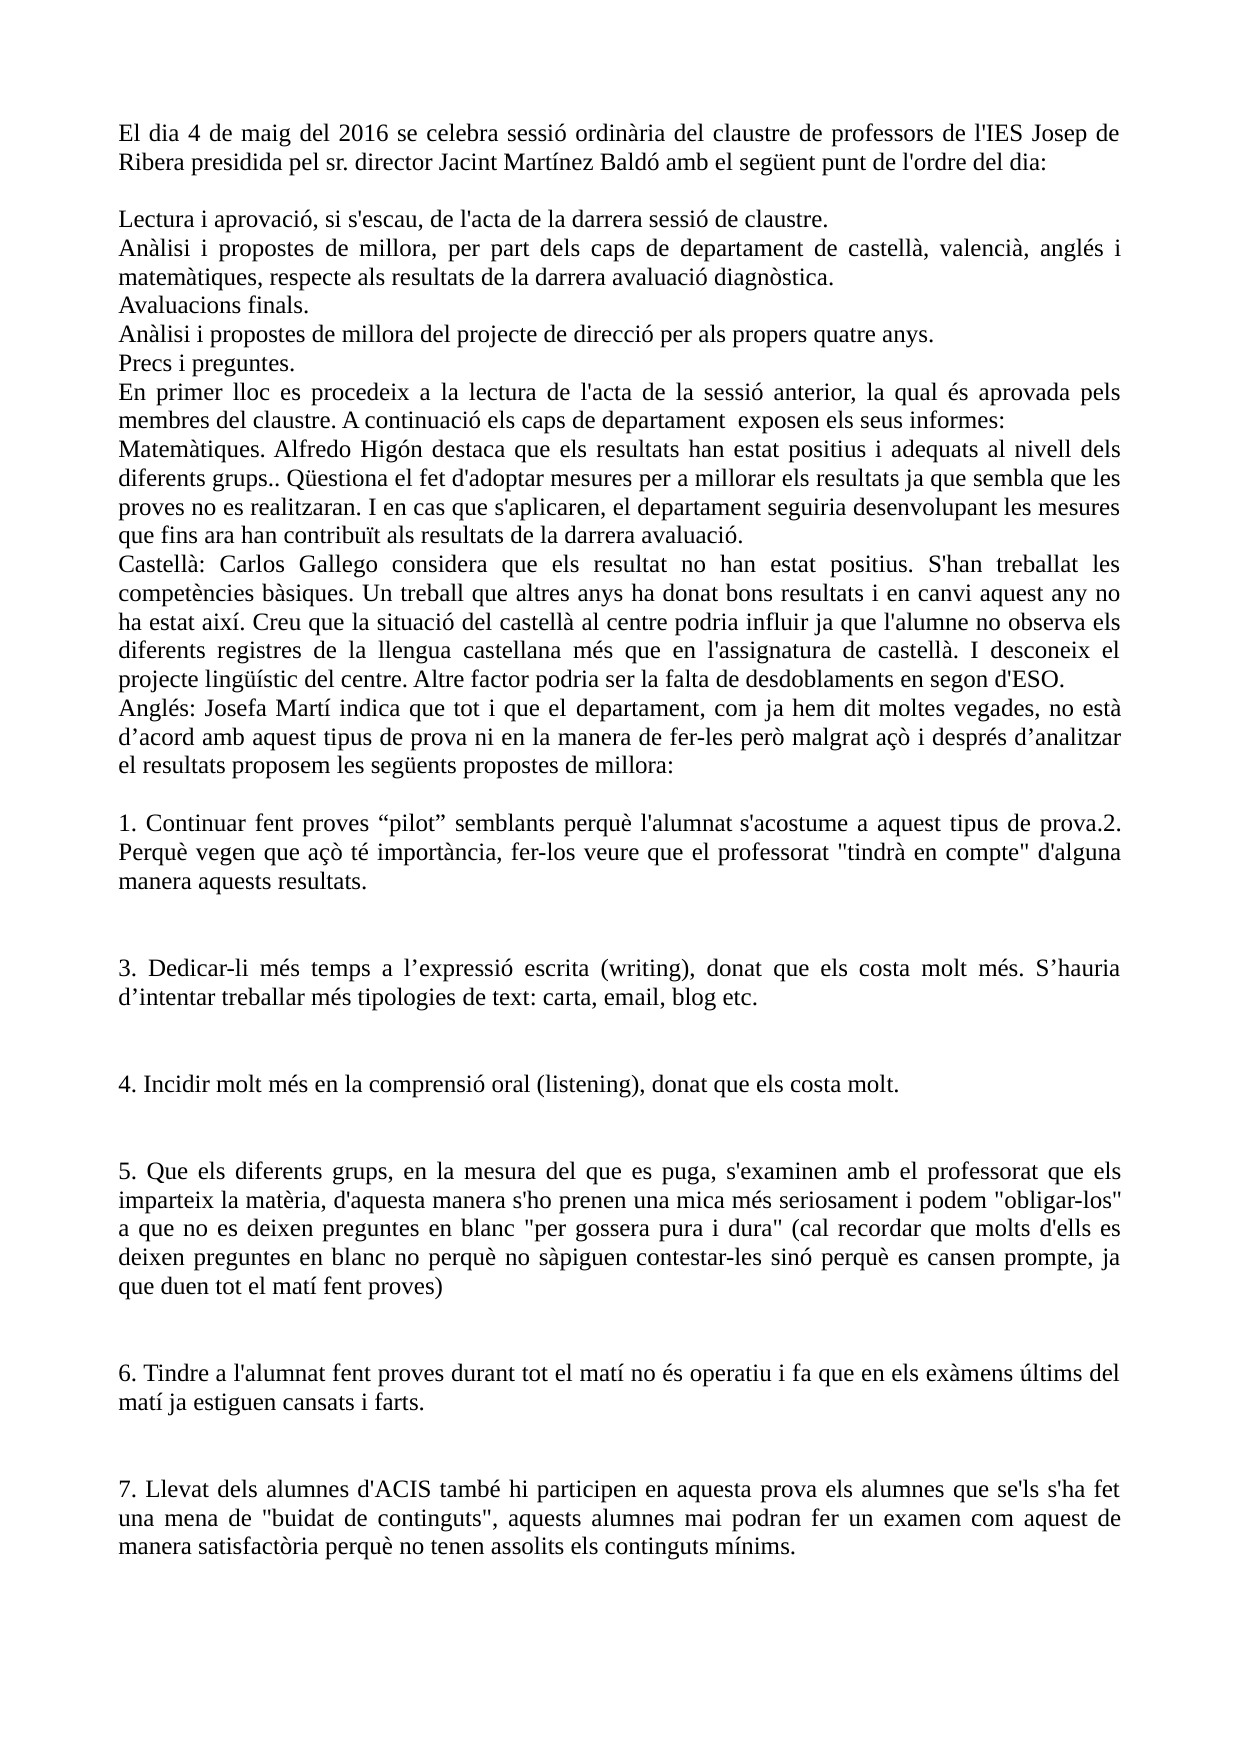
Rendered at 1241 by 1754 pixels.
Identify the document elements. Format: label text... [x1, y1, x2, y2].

text Precs i preguntes. [118, 348, 1122, 377]
text Lectura i aprovació, si s'escau, de l'acta de la darrera sessió de claustre. [118, 204, 1122, 233]
text Castellà: Carlos Gallego considera que els resultat no han estat positius. S'han treballat les competències bàsiques. Un treball que altres anys ha donat bons resultats i en canvi aquest any no ha estat així. Creu que la situació del castellà al centre podria influir ja que l'alumne no observa els diferents registres de la llengua castellana més que en l'assignatura de castellà. I desconeix el projecte lingüístic del centre. Altre factor podria ser la falta de desdoblaments en segon d'ESO. [118, 549, 1122, 693]
text 4. Incidir molt més en la comprensió oral (listening), donat que els costa molt. [118, 1069, 1122, 1098]
text 3. Dedicar-li més temps a l’expressió escrita (writing), donat que els costa molt més. S’hauria d’intentar treballar més tipologies de text: carta, email, blog etc. [118, 953, 1122, 1011]
text 5. Que els diferents grups, en la mesura del que es puga, s'examinen amb el professorat que els imparteix la matèria, d'aquesta manera s'ho prenen una mica més seriosament i podem "obligar-los" a que no es deixen preguntes en blanc "per gossera pura i dura" (cal recordar que molts d'ells es deixen preguntes en blanc no perquè no sàpiguen contestar-les sinó perquè es cansen prompte, ja que duen tot el matí fent proves) [118, 1156, 1122, 1300]
text 6. Tindre a l'alumnat fent proves durant tot el matí no és operatiu i fa que en els exàmens últims del matí ja estiguen cansats i farts. [118, 1358, 1122, 1416]
text El dia 4 de maig del 2016 se celebra sessió ordinària del claustre de professors de l'IES Josep de Ribera presidida pel sr. director Jacint Martínez Baldó amb el següent punt de l'ordre del dia: [118, 118, 1122, 176]
text 7. Llevat dels alumnes d'ACIS també hi participen en aquesta prova els alumnes que se'ls s'ha fet una mena de "buidat de continguts", aquests alumnes mai podran fer un examen com aquest de manera satisfactòria perquè no tenen assolits els continguts mínims. [118, 1474, 1122, 1560]
text Anàlisi i propostes de millora, per part dels caps de departament de castellà, valencià, anglés i matemàtiques, respecte als resultats de la darrera avaluació diagnòstica. [118, 233, 1122, 291]
text Anglés: Josefa Martí indica que tot i que el departament, com ja hem dit moltes vegades, no està d’acord amb aquest tipus de prova ni en la manera de fer-les però malgrat açò i després d’analitzar el resultats proposem les següents propostes de millora: [118, 693, 1122, 779]
text Anàlisi i propostes de millora del projecte de direcció per als propers quatre anys. [118, 319, 1122, 348]
text 1. Continuar fent proves “pilot” semblants perquè l'alumnat s'acostume a aquest tipus de prova.2. Perquè vegen que açò té importància, fer-los veure que el professorat "tindrà en compte" d'alguna manera aquests resultats. [118, 808, 1122, 895]
text Matemàtiques. Alfredo Higón destaca que els resultats han estat positius i adequats al nivell dels diferents grups.. Qüestiona el fet d'adoptar mesures per a millorar els resultats ja que sembla que les proves no es realitzaran. I en cas que s'aplicaren, el departament seguiria desenvolupant les mesures que fins ara han contribuït als resultats de la darrera avaluació. [118, 434, 1122, 549]
text En primer lloc es procedeix a la lectura de l'acta de la sessió anterior, la qual és aprovada pels membres del claustre. A continuació els caps de departament exposen els seus informes: [118, 377, 1122, 434]
text Avaluacions finals. [118, 291, 1122, 319]
